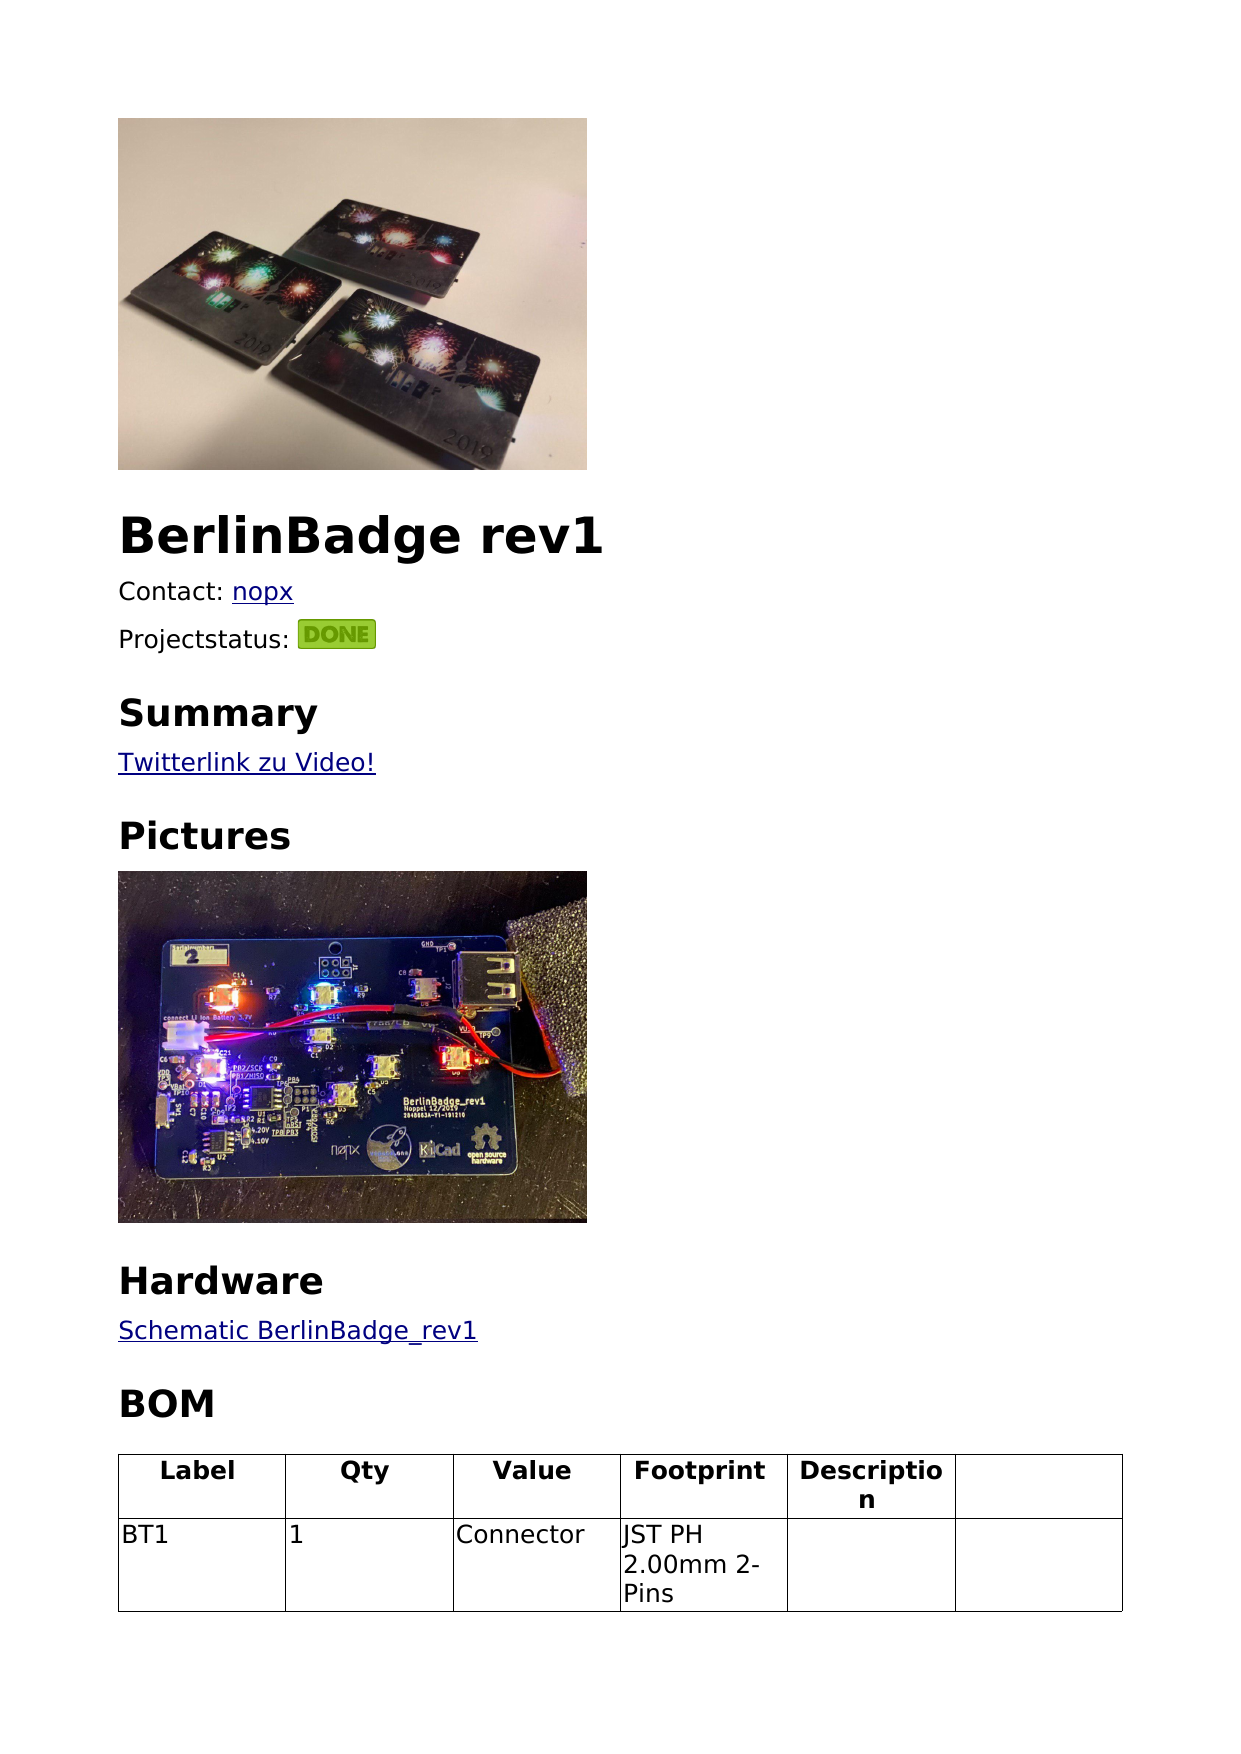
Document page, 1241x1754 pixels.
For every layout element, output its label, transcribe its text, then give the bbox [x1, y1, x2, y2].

table_cell [788, 1519, 955, 1611]
table_header Value [454, 1455, 620, 1518]
subtitle Summary [118, 692, 1122, 736]
text Projectstatus: [118, 619, 1122, 654]
picture [118, 118, 587, 470]
table_header [956, 1455, 1122, 1518]
table_header Footprint [621, 1455, 787, 1518]
table_cell JST PH 2.00mm 2-Pins [621, 1519, 787, 1611]
table_header Label [119, 1455, 285, 1518]
picture [297, 619, 376, 649]
table_cell BT1 [119, 1519, 285, 1611]
table_header Qty [286, 1455, 453, 1518]
subtitle Pictures [118, 815, 1122, 858]
text Twitterlink zu Video! [118, 748, 1122, 777]
table_cell [956, 1519, 1122, 1611]
subtitle Hardware [118, 1260, 1122, 1303]
subtitle BOM [118, 1382, 1122, 1426]
table_header Description [788, 1455, 955, 1518]
table_cell 1 [286, 1519, 453, 1611]
text Schematic BerlinBadge_rev1 [118, 1316, 1122, 1345]
table_cell Connector [454, 1519, 620, 1611]
picture [118, 871, 587, 1223]
text Contact: nopx [118, 578, 1122, 607]
subtitle BerlinBadge rev1 [118, 507, 1122, 565]
